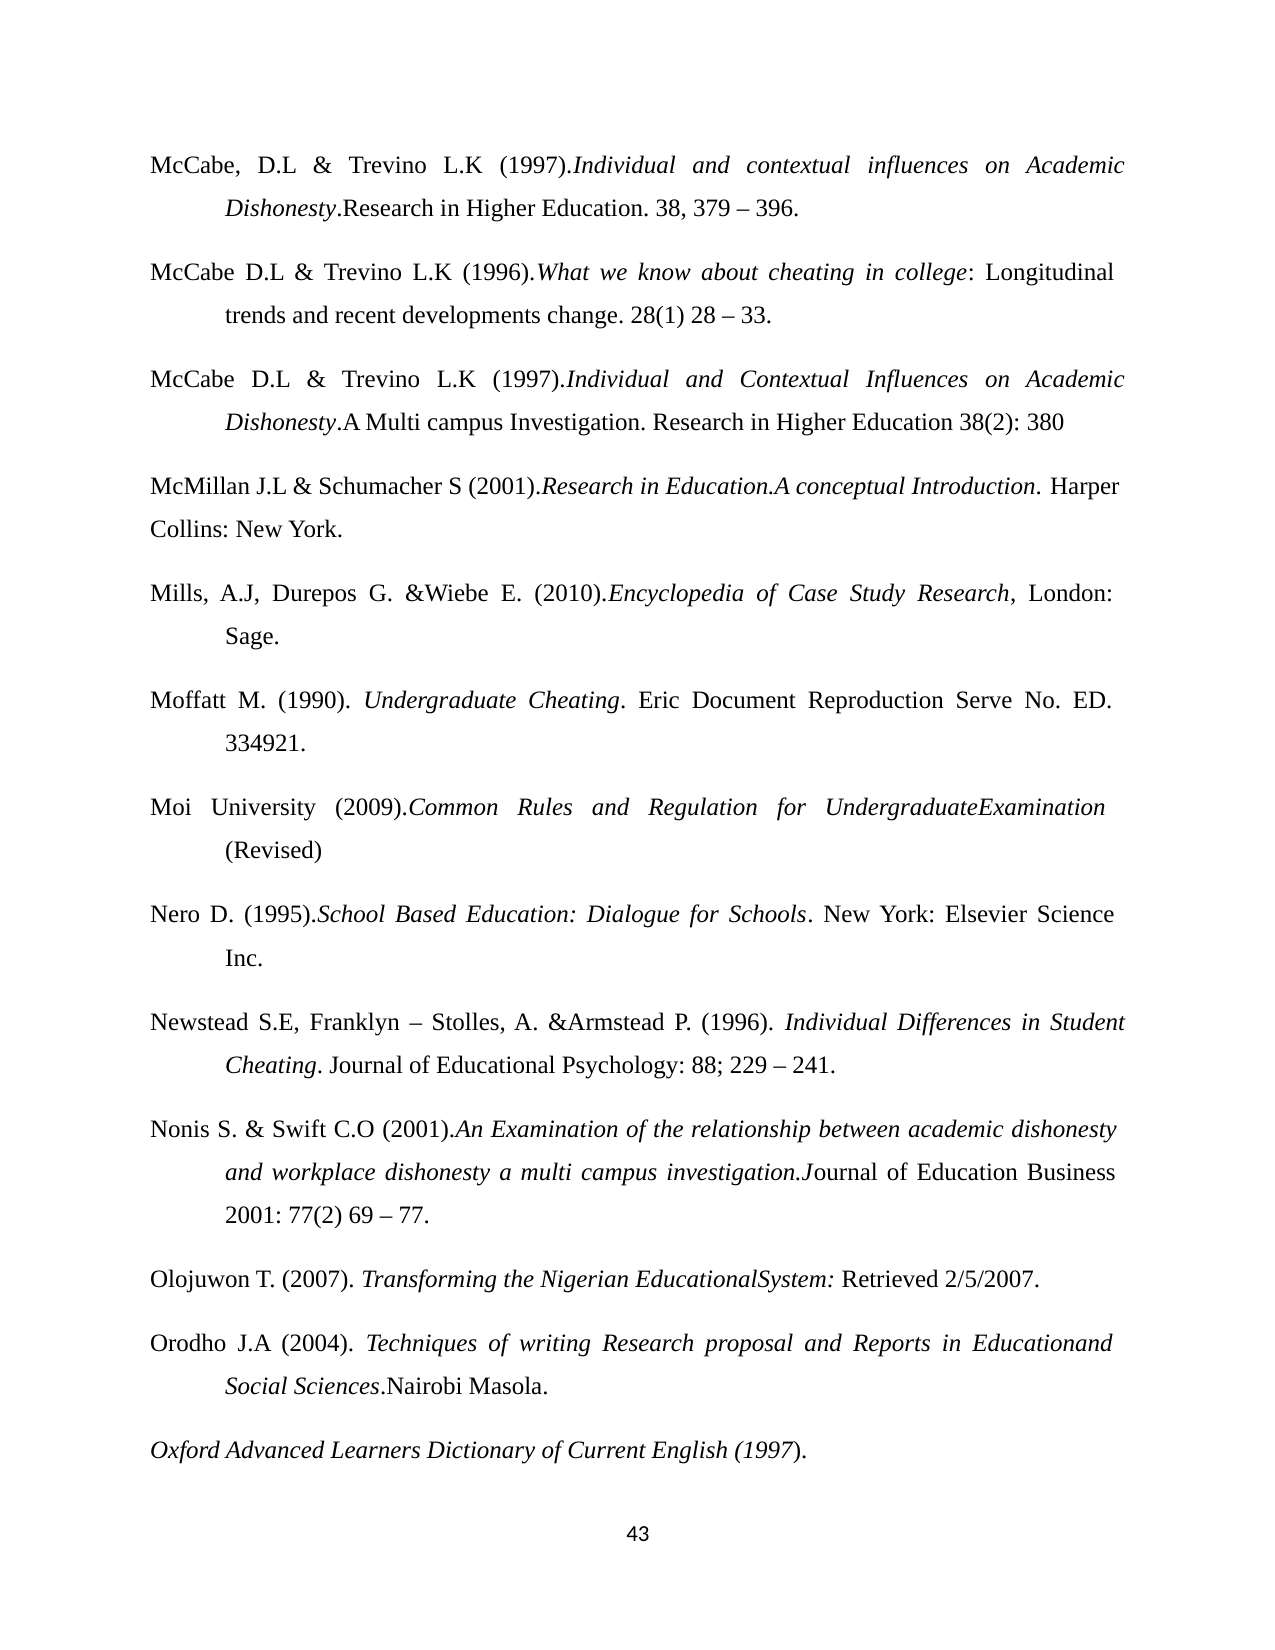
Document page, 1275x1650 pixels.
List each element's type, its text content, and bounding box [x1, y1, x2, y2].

text Nero D. (1995).School Based Education: Dialogue for Schools. New York: Elsevier Science Inc. [150, 899, 1125, 971]
text Mills, A.J, Durepos G. &Wiebe E. (2010).Encyclopedia of Case Study Research, London: Sage. [150, 578, 1125, 650]
text Orodho J.A (2004). Techniques of writing Research proposal and Reports in Educationand Social Sciences.Nairobi Masola. [150, 1328, 1125, 1400]
text McCabe D.L & Trevino L.K (1997).Individual and Contextual Influences on Academic Dishonesty.A Multi campus Investigation. Research in Higher Education 38(2): 380 [150, 364, 1125, 436]
text McMillan J.L & Schumacher S (2001).Research in Education.A conceptual Introduction. Harper Collins: New York. [150, 471, 1125, 543]
text McCabe D.L & Trevino L.K (1996).What we know about cheating in college: Longitudinal trends and recent developments change. 28(1) 28 – 33. [150, 257, 1125, 329]
text Olojuwon T. (2007). Transforming the Nigerian EducationalSystem: Retrieved 2/5/2007. [150, 1264, 1125, 1293]
text Moffatt M. (1990). Undergraduate Cheating. Eric Document Reproduction Serve No. ED. 334921. [150, 685, 1125, 757]
text Newstead S.E, Franklyn – Stolles, A. &Armstead P. (1996). Individual Differences in Student Cheating. Journal of Educational Psychology: 88; 229 – 241. [150, 1007, 1125, 1078]
text Oxford Advanced Learners Dictionary of Current English (1997). [150, 1435, 1125, 1464]
text Moi University (2009).Common Rules and Regulation for UndergraduateExamination (Revised) [150, 792, 1125, 864]
text McCabe, D.L & Trevino L.K (1997).Individual and contextual influences on Academic Dishonesty.Research in Higher Education. 38, 379 – 396. [150, 150, 1125, 222]
text Nonis S. & Swift C.O (2001).An Examination of the relationship between academic dishonesty and workplace dishonesty a multi campus investigation.Journal of Education Business 2001: 77(2) 69 – 77. [150, 1114, 1125, 1229]
